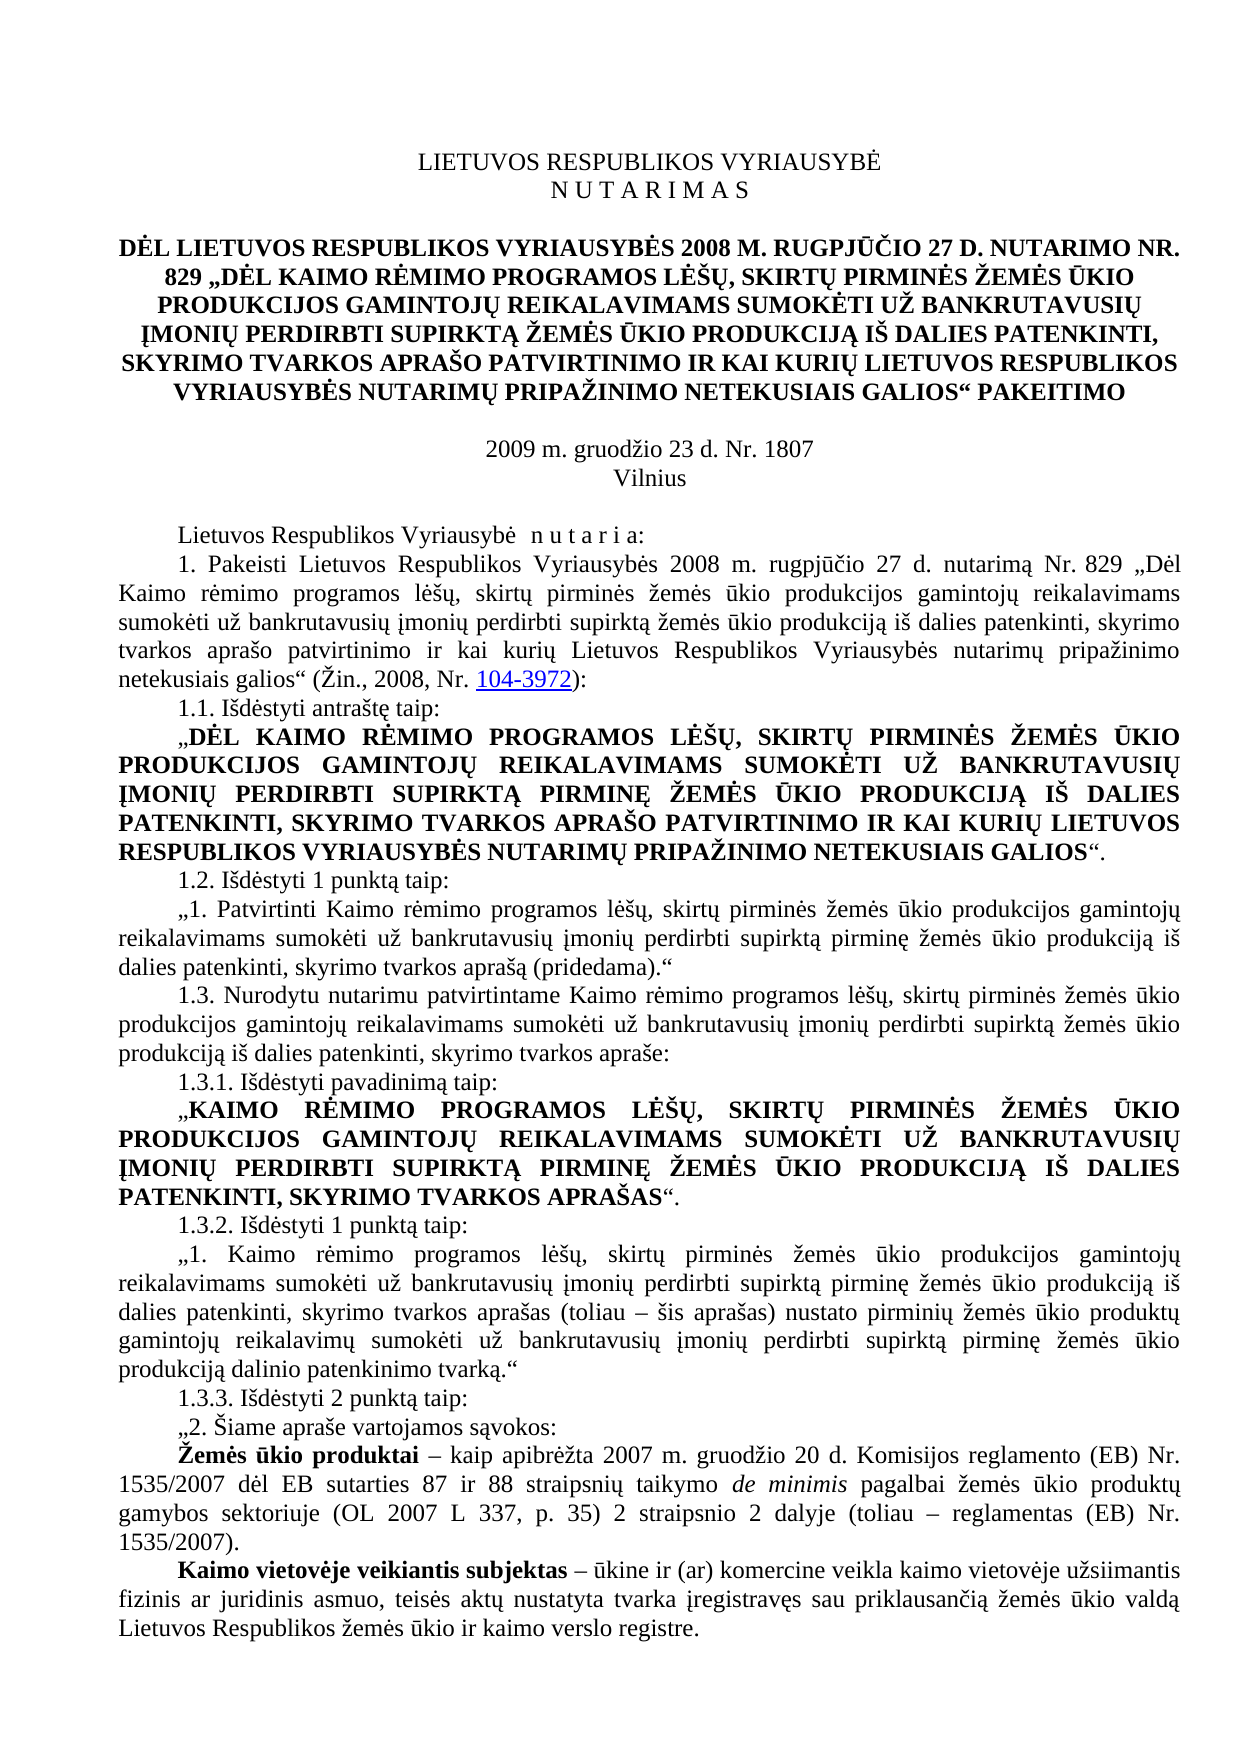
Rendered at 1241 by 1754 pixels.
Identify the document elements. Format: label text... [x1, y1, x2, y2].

text 1.2. Išdėstyti 1 punktą taip: [118, 866, 1181, 894]
text Žemės ūkio produktai – kaip apibrėžta 2007 m. gruodžio 20 d. Komisijos reglamento (EB) Nr. 1535/2007 dėl EB sutarties 87 ir 88 straipsnių taikymo de minimis pagalbai žemės ūkio produktų gamybos sektoriuje (OL 2007 L 337, p. 35) 2 straipsnio 2 dalyje (toliau – reglamentas (EB) Nr. 1535/2007). [118, 1441, 1181, 1556]
text Kaimo vietovėje veikiantis subjektas – ūkine ir (ar) komercine veikla kaimo vietovėje užsiimantis fizinis ar juridinis asmuo, teisės aktų nustatyta tvarka įregistravęs sau priklausančią žemės ūkio valdą Lietuvos Respublikos žemės ūkio ir kaimo verslo registre. [118, 1556, 1181, 1642]
text „2. Šiame apraše vartojamos sąvokos: [118, 1412, 1181, 1441]
text „1. Patvirtinti Kaimo rėmimo programos lėšų, skirtų pirminės žemės ūkio produkcijos gamintojų reikalavimams sumokėti už bankrutavusių įmonių perdirbti supirktą pirminę žemės ūkio produkciją iš dalies patenkinti, skyrimo tvarkos aprašą (pridedama).“ [118, 894, 1181, 981]
text „DĖL KAIMO RĖMIMO PROGRAMOS LĖŠŲ, SKIRTŲ PIRMINĖS ŽEMĖS ŪKIO PRODUKCIJOS GAMINTOJŲ REIKALAVIMAMS SUMOKĖTI UŽ BANKRUTAVUSIŲ ĮMONIŲ PERDIRBTI SUPIRKTĄ PIRMINĘ ŽEMĖS ŪKIO PRODUKCIJĄ IŠ DALIES PATENKINTI, SKYRIMO TVARKOS APRAŠO PATVIRTINIMO IR KAI KURIŲ LIETUVOS RESPUBLIKOS VYRIAUSYBĖS NUTARIMŲ PRIPAŽINIMO NETEKUSIAIS GALIOS“. [118, 722, 1181, 866]
text 2009 m. gruodžio 23 d. Nr. 1807 [118, 434, 1181, 463]
text 1.3.1. Išdėstyti pavadinimą taip: [118, 1067, 1181, 1096]
text 1.3.2. Išdėstyti 1 punktą taip: [118, 1211, 1181, 1239]
text „KAIMO RĖMIMO PROGRAMOS LĖŠŲ, SKIRTŲ PIRMINĖS ŽEMĖS ŪKIO PRODUKCIJOS GAMINTOJŲ REIKALAVIMAMS SUMOKĖTI UŽ BANKRUTAVUSIŲ ĮMONIŲ PERDIRBTI SUPIRKTĄ PIRMINĘ ŽEMĖS ŪKIO PRODUKCIJĄ IŠ DALIES PATENKINTI, SKYRIMO TVARKOS APRAŠAS“. [118, 1096, 1181, 1211]
text 1.3.3. Išdėstyti 2 punktą taip: [118, 1383, 1181, 1412]
text Lietuvos Respublikos Vyriausybė nutaria: [118, 521, 1181, 549]
text „1. Kaimo rėmimo programos lėšų, skirtų pirminės žemės ūkio produkcijos gamintojų reikalavimams sumokėti už bankrutavusių įmonių perdirbti supirktą pirminę žemės ūkio produkciją iš dalies patenkinti, skyrimo tvarkos aprašas (toliau – šis aprašas) nustato pirminių žemės ūkio produktų gamintojų reikalavimų sumokėti už bankrutavusių įmonių perdirbti supirktą pirminę žemės ūkio produkciją dalinio patenkinimo tvarką.“ [118, 1239, 1181, 1383]
text 1.1. Išdėstyti antraštę taip: [118, 693, 1181, 722]
text Lietuvos Respublikos Vyriausybė [118, 147, 1181, 176]
text NUTARIMAS [118, 176, 1181, 204]
text 1.3. Nurodytu nutarimu patvirtintame Kaimo rėmimo programos lėšų, skirtų pirminės žemės ūkio produkcijos gamintojų reikalavimams sumokėti už bankrutavusių įmonių perdirbti supirktą žemės ūkio produkciją iš dalies patenkinti, skyrimo tvarkos apraše: [118, 981, 1181, 1067]
text DĖL LIETUVOS RESPUBLIKOS VYRIAUSYBĖS 2008 M. RUGPJŪČIO 27 D. NUTARIMO NR. 829 „DĖL KAIMO RĖMIMO PROGRAMOS LĖŠŲ, SKIRTŲ PIRMINĖS ŽEMĖS ŪKIO PRODUKCIJOS GAMINTOJŲ REIKALAVIMAMS SUMOKĖTI UŽ BANKRUTAVUSIŲ ĮMONIŲ PERDIRBTI SUPIRKTĄ ŽEMĖS ŪKIO PRODUKCIJĄ IŠ DALIES PATENKINTI, SKYRIMO TVARKOS APRAŠO PATVIRTINIMO IR KAI KURIŲ LIETUVOS RESPUBLIKOS VYRIAUSYBĖS NUTARIMŲ PRIPAŽINIMO NETEKUSIAIS GALIOS“ PAKEITIMO [118, 233, 1181, 406]
text Vilnius [118, 463, 1181, 492]
text 1. Pakeisti Lietuvos Respublikos Vyriausybės 2008 m. rugpjūčio 27 d. nutarimą Nr. 829 „Dėl Kaimo rėmimo programos lėšų, skirtų pirminės žemės ūkio produkcijos gamintojų reikalavimams sumokėti už bankrutavusių įmonių perdirbti supirktą žemės ūkio produkciją iš dalies patenkinti, skyrimo tvarkos aprašo patvirtinimo ir kai kurių Lietuvos Respublikos Vyriausybės nutarimų pripažinimo netekusiais galios“ (Žin., 2008, Nr. 104-3972): [118, 549, 1181, 693]
